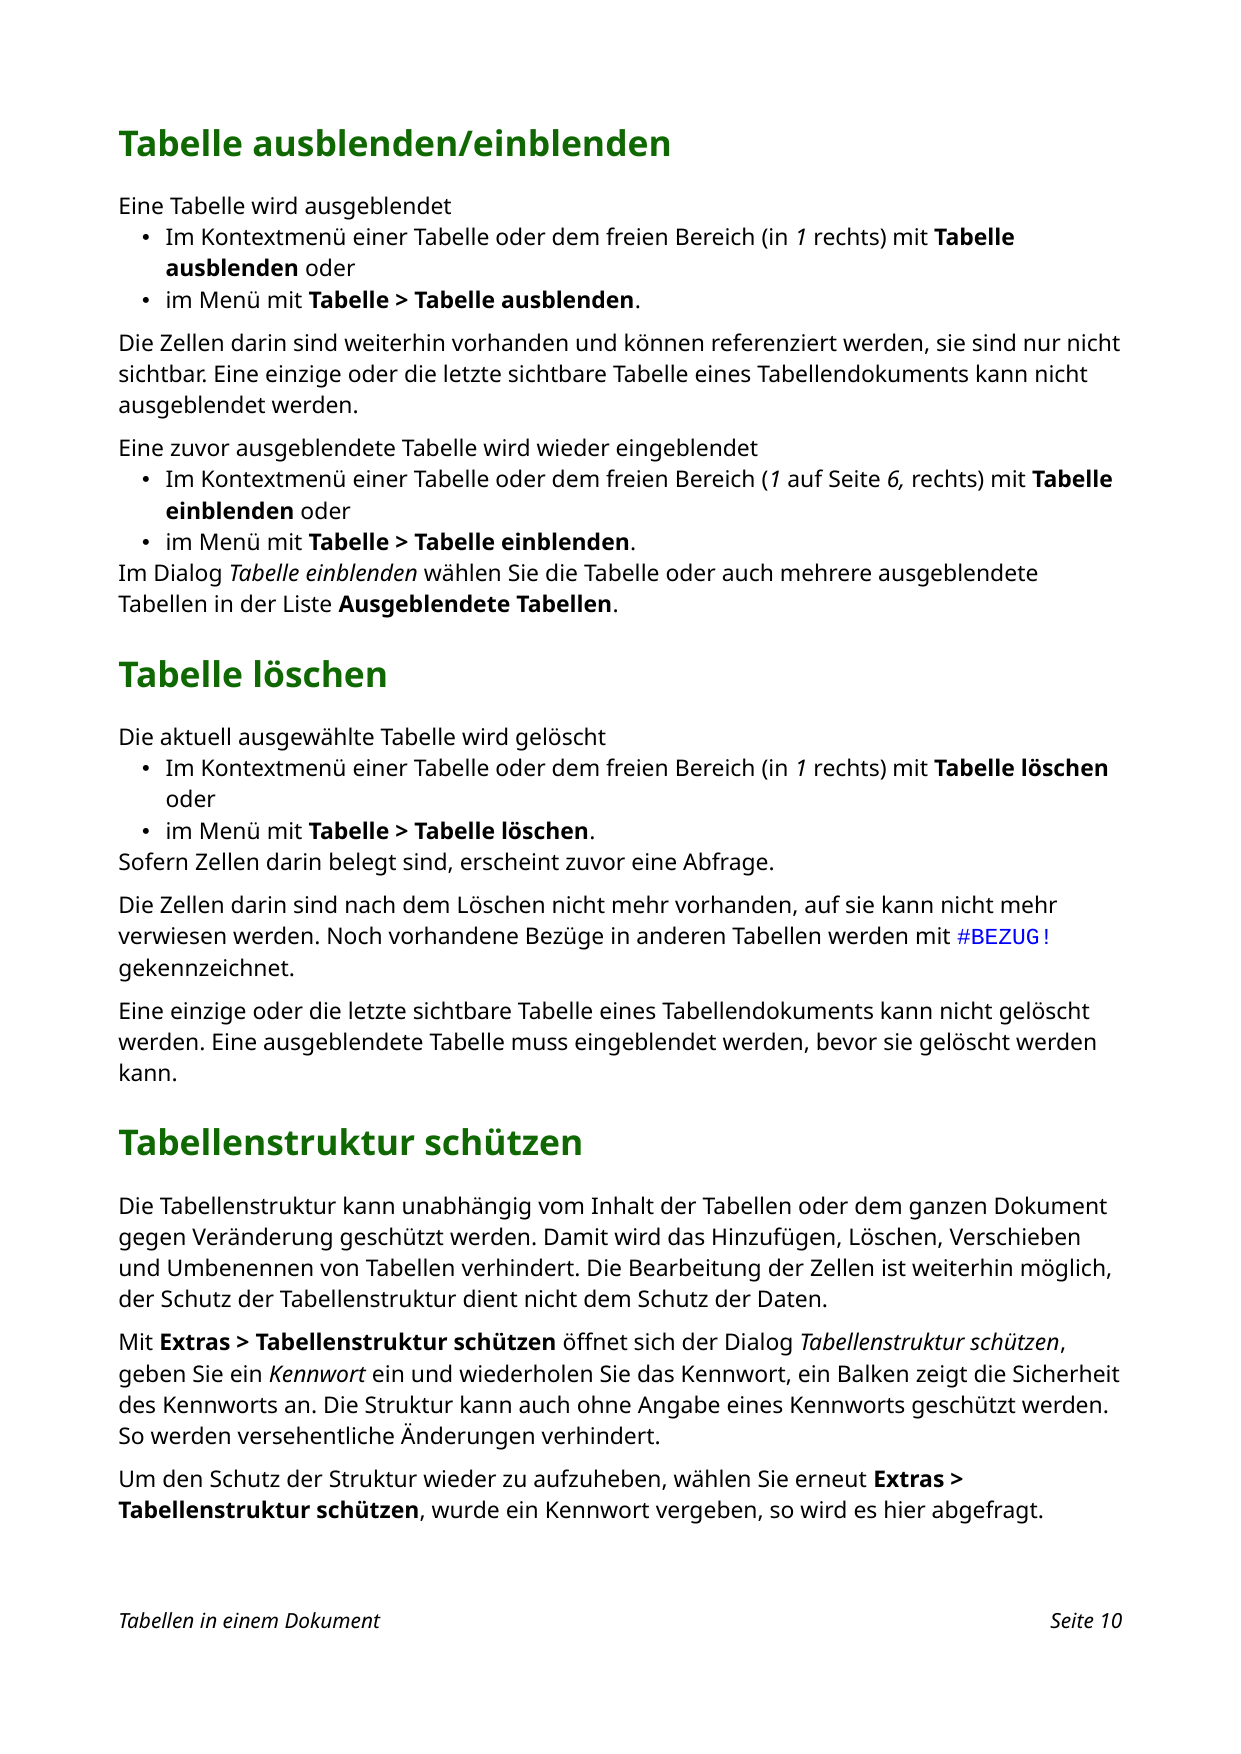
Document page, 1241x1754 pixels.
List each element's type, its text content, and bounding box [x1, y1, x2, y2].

text Im Dialog Tabelle einblenden wählen Sie die Tabelle oder auch mehrere ausgeblendete Tabellen in der Liste Ausgeblendete Tabellen. [118, 557, 1122, 620]
list im Menü mit Tabelle > Tabelle einblenden. [142, 526, 1122, 557]
text Die Zellen darin sind nach dem Löschen nicht mehr vorhanden, auf sie kann nicht mehr verwiesen werden. Noch vorhandene Bezüge in anderen Tabellen werden mit #BEZUG! gekennzeichnet. [118, 889, 1122, 983]
text Die Tabellenstruktur kann unabhängig vom Inhalt der Tabellen oder dem ganzen Dokument gegen Veränderung geschützt werden. Damit wird das Hinzufügen, Löschen, Verschieben und Umbenennen von Tabellen verhindert. Die Bearbeitung der Zellen ist weiterhin möglich, der Schutz der Tabellenstruktur dient nicht dem Schutz der Daten. [118, 1189, 1122, 1314]
text Eine Tabelle wird ausgeblendet [118, 190, 1122, 221]
text Um den Schutz der Struktur wieder zu aufzuheben, wählen Sie erneut Extras > Tabellenstruktur schützen, wurde ein Kennwort vergeben, so wird es hier abgefragt. [118, 1463, 1122, 1526]
subtitle Tabellenstruktur schützen [118, 1118, 1122, 1166]
subtitle Tabelle ausblenden/einblenden [118, 118, 1122, 166]
text Die Zellen darin sind weiterhin vorhanden und können referenziert werden, sie sind nur nicht sichtbar. Eine einzige oder die letzte sichtbare Tabelle eines Tabellendokuments kann nicht ausgeblendet werden. [118, 327, 1122, 420]
list im Menü mit Tabelle > Tabelle ausblenden. [142, 284, 1122, 315]
text Eine einzige oder die letzte sichtbare Tabelle eines Tabellendokuments kann nicht gelöscht werden. Eine ausgeblendete Tabelle muss eingeblendet werden, bevor sie gelöscht werden kann. [118, 994, 1122, 1088]
text Eine zuvor ausgeblendete Tabelle wird wieder eingeblendet [118, 432, 1122, 463]
list Im Kontextmenü einer Tabelle oder dem freien Bereich (in Abbildung 1 rechts) mit Tabelle löschen oder [142, 752, 1122, 815]
list im Menü mit Tabelle > Tabelle löschen. [142, 815, 1122, 846]
text Sofern Zellen darin belegt sind, erscheint zuvor eine Abfrage. [118, 846, 1122, 877]
subtitle Tabelle löschen [118, 649, 1122, 697]
text Die aktuell ausgewählte Tabelle wird gelöscht [118, 721, 1122, 752]
list Im Kontextmenü einer Tabelle oder dem freien Bereich (Abbildung 1 auf Seite 6, rechts) mit Tabelle einblenden oder [142, 463, 1122, 526]
list Im Kontextmenü einer Tabelle oder dem freien Bereich (in Abbildung 1 rechts) mit Tabelle ausblenden oder [142, 221, 1122, 284]
text Mit Extras > Tabellenstruktur schützen öffnet sich der Dialog Tabellenstruktur schützen, geben Sie ein Kennwort ein und wiederholen Sie das Kennwort, ein Balken zeigt die Sicherheit des Kennworts an. Die Struktur kann auch ohne Angabe eines Kennworts geschützt werden. So werden versehentliche Änderungen verhindert. [118, 1326, 1122, 1451]
